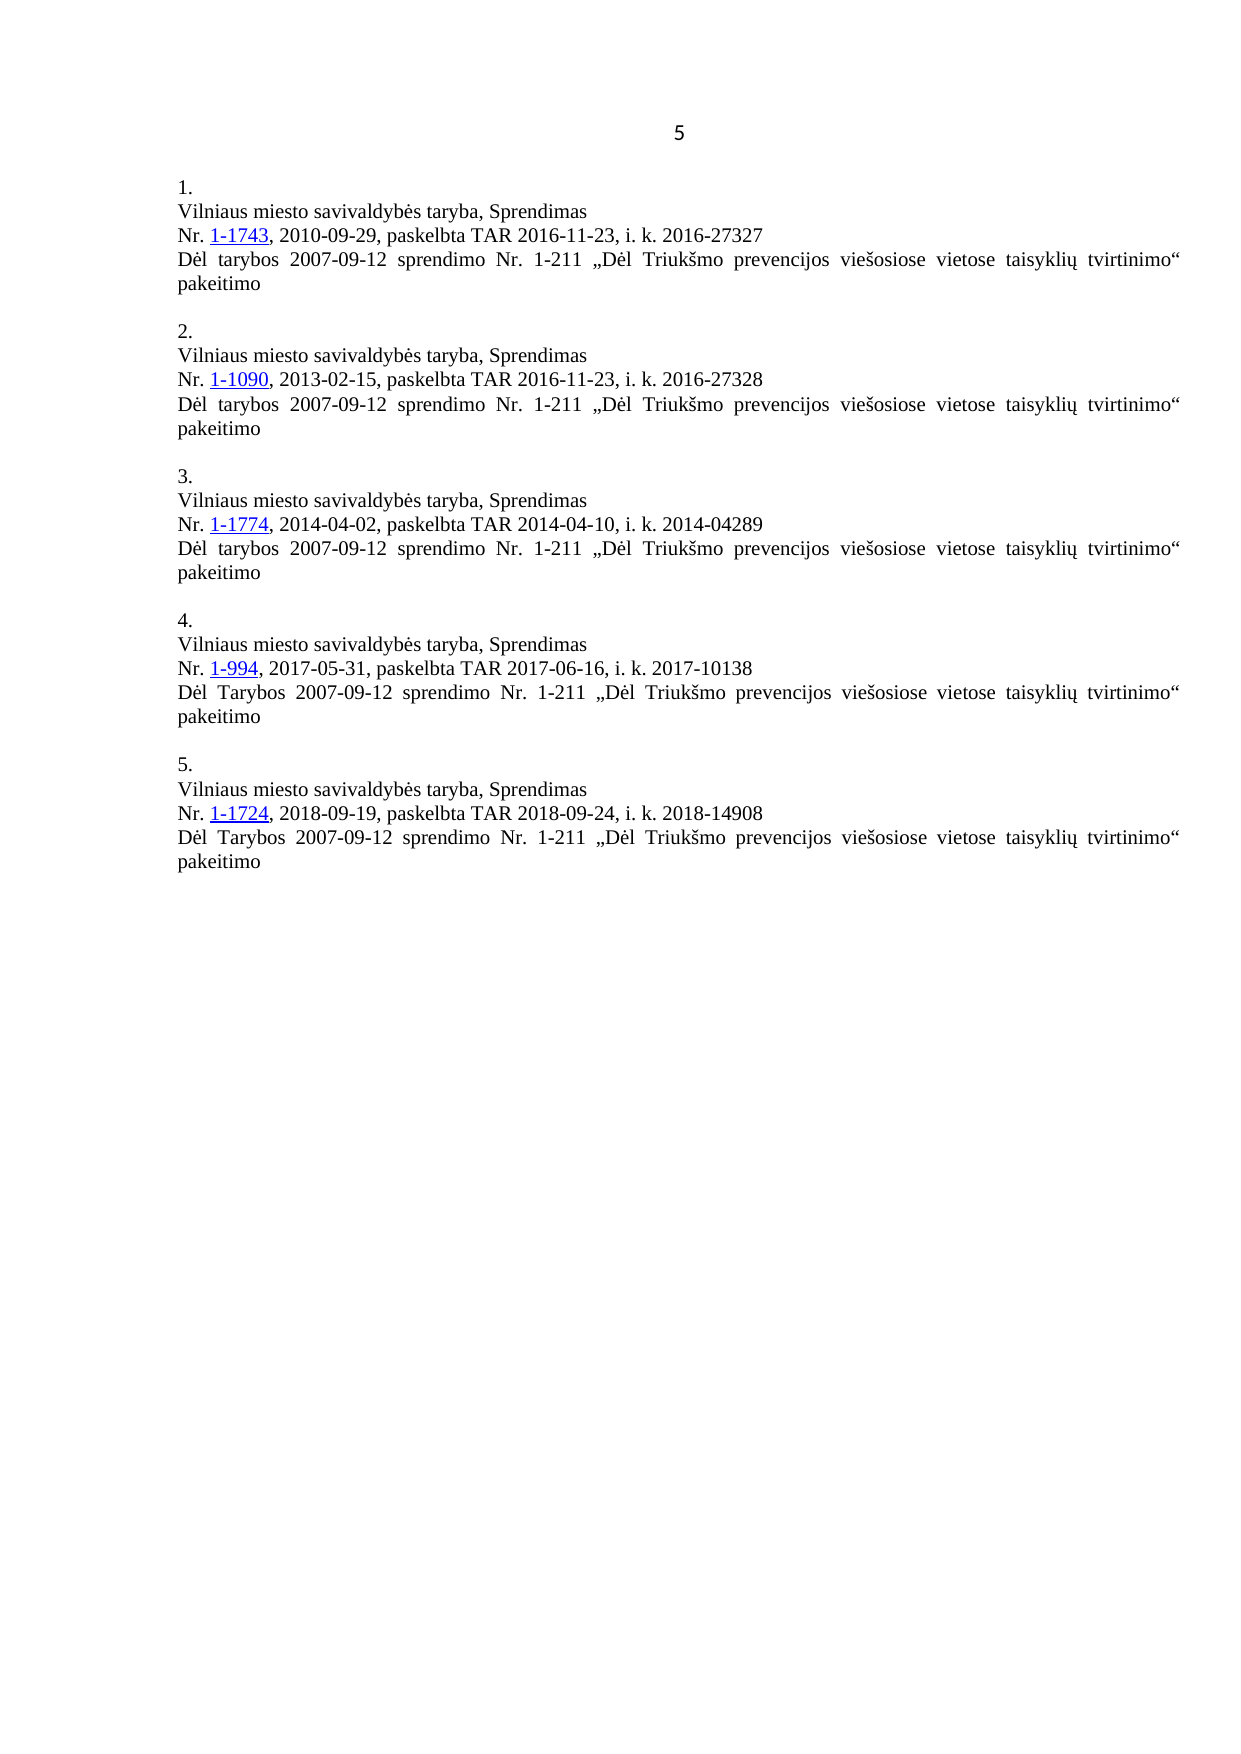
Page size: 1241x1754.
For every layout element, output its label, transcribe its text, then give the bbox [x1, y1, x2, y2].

text Dėl tarybos 2007-09-12 sprendimo Nr. 1-211 „Dėl Triukšmo prevencijos viešosiose vietose taisyklių tvirtinimo“ pakeitimo [177, 536, 1181, 584]
text Nr. 1-994, 2017-05-31, paskelbta TAR 2017-06-16, i. k. 2017-10138 [177, 656, 1181, 680]
text 2. [177, 319, 1181, 343]
text Vilniaus miesto savivaldybės taryba, Sprendimas [177, 199, 1181, 223]
text Nr. 1-1090, 2013-02-15, paskelbta TAR 2016-11-23, i. k. 2016-27328 [177, 367, 1181, 391]
text Dėl tarybos 2007-09-12 sprendimo Nr. 1-211 „Dėl Triukšmo prevencijos viešosiose vietose taisyklių tvirtinimo“ pakeitimo [177, 247, 1181, 295]
text Dėl tarybos 2007-09-12 sprendimo Nr. 1-211 „Dėl Triukšmo prevencijos viešosiose vietose taisyklių tvirtinimo“ pakeitimo [177, 391, 1181, 439]
text 3. [177, 464, 1181, 488]
text Vilniaus miesto savivaldybės taryba, Sprendimas [177, 488, 1181, 512]
text Nr. 1-1743, 2010-09-29, paskelbta TAR 2016-11-23, i. k. 2016-27327 [177, 223, 1181, 247]
text Vilniaus miesto savivaldybės taryba, Sprendimas [177, 632, 1181, 656]
text 1. [177, 175, 1181, 199]
text 5. [177, 752, 1181, 776]
text Dėl Tarybos 2007-09-12 sprendimo Nr. 1-211 „Dėl Triukšmo prevencijos viešosiose vietose taisyklių tvirtinimo“ pakeitimo [177, 824, 1181, 873]
text 4. [177, 608, 1181, 632]
text Vilniaus miesto savivaldybės taryba, Sprendimas [177, 776, 1181, 801]
text Vilniaus miesto savivaldybės taryba, Sprendimas [177, 343, 1181, 367]
text Dėl Tarybos 2007-09-12 sprendimo Nr. 1-211 „Dėl Triukšmo prevencijos viešosiose vietose taisyklių tvirtinimo“ pakeitimo [177, 680, 1181, 728]
text Nr. 1-1774, 2014-04-02, paskelbta TAR 2014-04-10, i. k. 2014-04289 [177, 512, 1181, 536]
text Nr. 1-1724, 2018-09-19, paskelbta TAR 2018-09-24, i. k. 2018-14908 [177, 801, 1181, 824]
